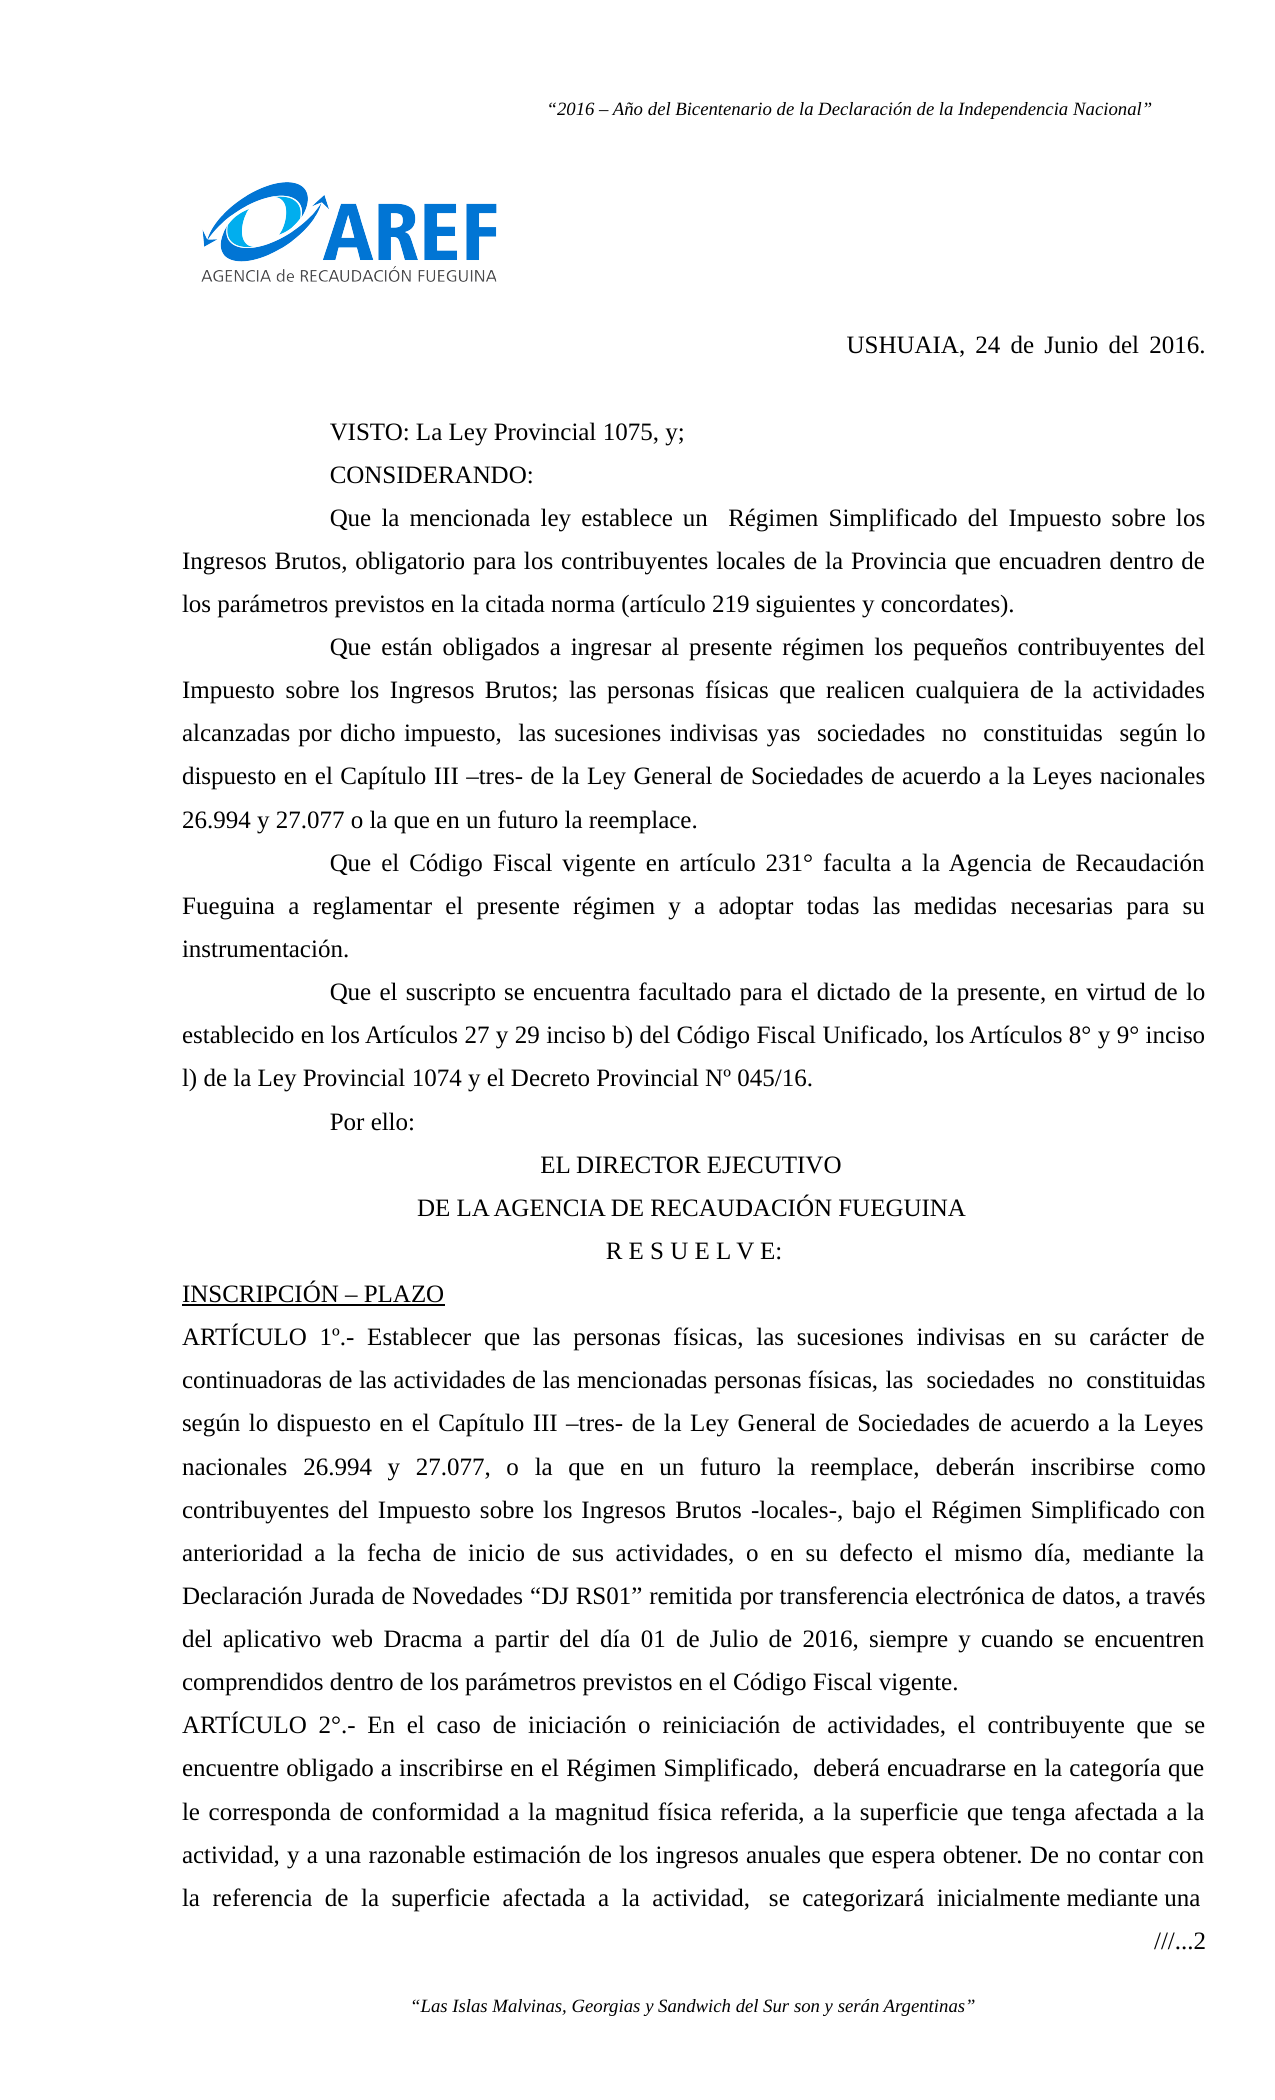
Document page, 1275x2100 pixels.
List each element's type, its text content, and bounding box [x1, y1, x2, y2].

text USHUAIA, 24 de Junio del 2016. [182, 330, 1206, 402]
text ARTÍCULO 1º.- Establecer que las personas físicas, las sucesiones indivisas en su carácter de continuadoras de las actividades de las mencionadas personas físicas, las sociedades no constituidas según lo dispuesto en el Capítulo III –tres- de la Ley General de Sociedades de acuerdo a la Leyes nacionales 26.994 y 27.077, o la que en un futuro la reemplace, deberán inscribirse como contribuyentes del Impuesto sobre los Ingresos Brutos -locales-, bajo el Régimen Simplificado con anterioridad a la fecha de inicio de sus actividades, o en su defecto el mismo día, mediante la Declaración Jurada de Novedades “DJ RS01” remitida por transferencia electrónica de datos, a través del aplicativo web Dracma a partir del día 01 de Julio de 2016, siempre y cuando se encuentren comprendidos dentro de los parámetros previstos en el Código Fiscal vigente. [182, 1322, 1206, 1696]
text VISTO: La Ley Provincial 1075, y; [182, 417, 1206, 445]
text ///...2 [182, 1926, 1206, 1955]
picture [201, 182, 497, 282]
text Por ello: [182, 1107, 1206, 1135]
text Que la mencionada ley establece un Régimen Simplificado del Impuesto sobre los Ingresos Brutos, obligatorio para los contribuyentes locales de la Provincia que encuadren dentro de los parámetros previstos en la citada norma (artículo 219 siguientes y concordates). [182, 503, 1206, 618]
text Que el Código Fiscal vigente en artículo 231° faculta a la Agencia de Recaudación Fueguina a reglamentar el presente régimen y a adoptar todas las medidas necesarias para su instrumentación. [182, 848, 1206, 963]
text ARTÍCULO 2°.- En el caso de iniciación o reiniciación de actividades, el contribuyente que se encuentre obligado a inscribirse en el Régimen Simplificado, deberá encuadrarse en la categoría que le corresponda de conformidad a la magnitud física referida, a la superficie que tenga afectada a la actividad, y a una razonable estimación de los ingresos anuales que espera obtener. De no contar con la referencia de la superficie afectada a la actividad, se categorizará inicialmente mediante una [182, 1710, 1206, 1912]
text INSCRIPCIÓN – PLAZO [182, 1279, 1206, 1308]
text Que el suscripto se encuentra facultado para el dictado de la presente, en virtud de lo establecido en los Artículos 27 y 29 inciso b) del Código Fiscal Unificado, los Artículos 8° y 9° inciso l) de la Ley Provincial 1074 y el Decreto Provincial Nº 045/16. [182, 977, 1206, 1092]
text Que están obligados a ingresar al presente régimen los pequeños contribuyentes del Impuesto sobre los Ingresos Brutos; las personas físicas que realicen cualquiera de la actividades alcanzadas por dicho impuesto, las sucesiones indivisas yas sociedades no constituidas según lo dispuesto en el Capítulo III –tres- de la Ley General de Sociedades de acuerdo a la Leyes nacionales 26.994 y 27.077 o la que en un futuro la reemplace. [182, 632, 1206, 833]
text CONSIDERANDO: [182, 460, 1206, 488]
text EL DIRECTOR EJECUTIVO DE LA AGENCIA DE RECAUDACIÓN FUEGUINA R E S U E L V E: [182, 1150, 1206, 1265]
